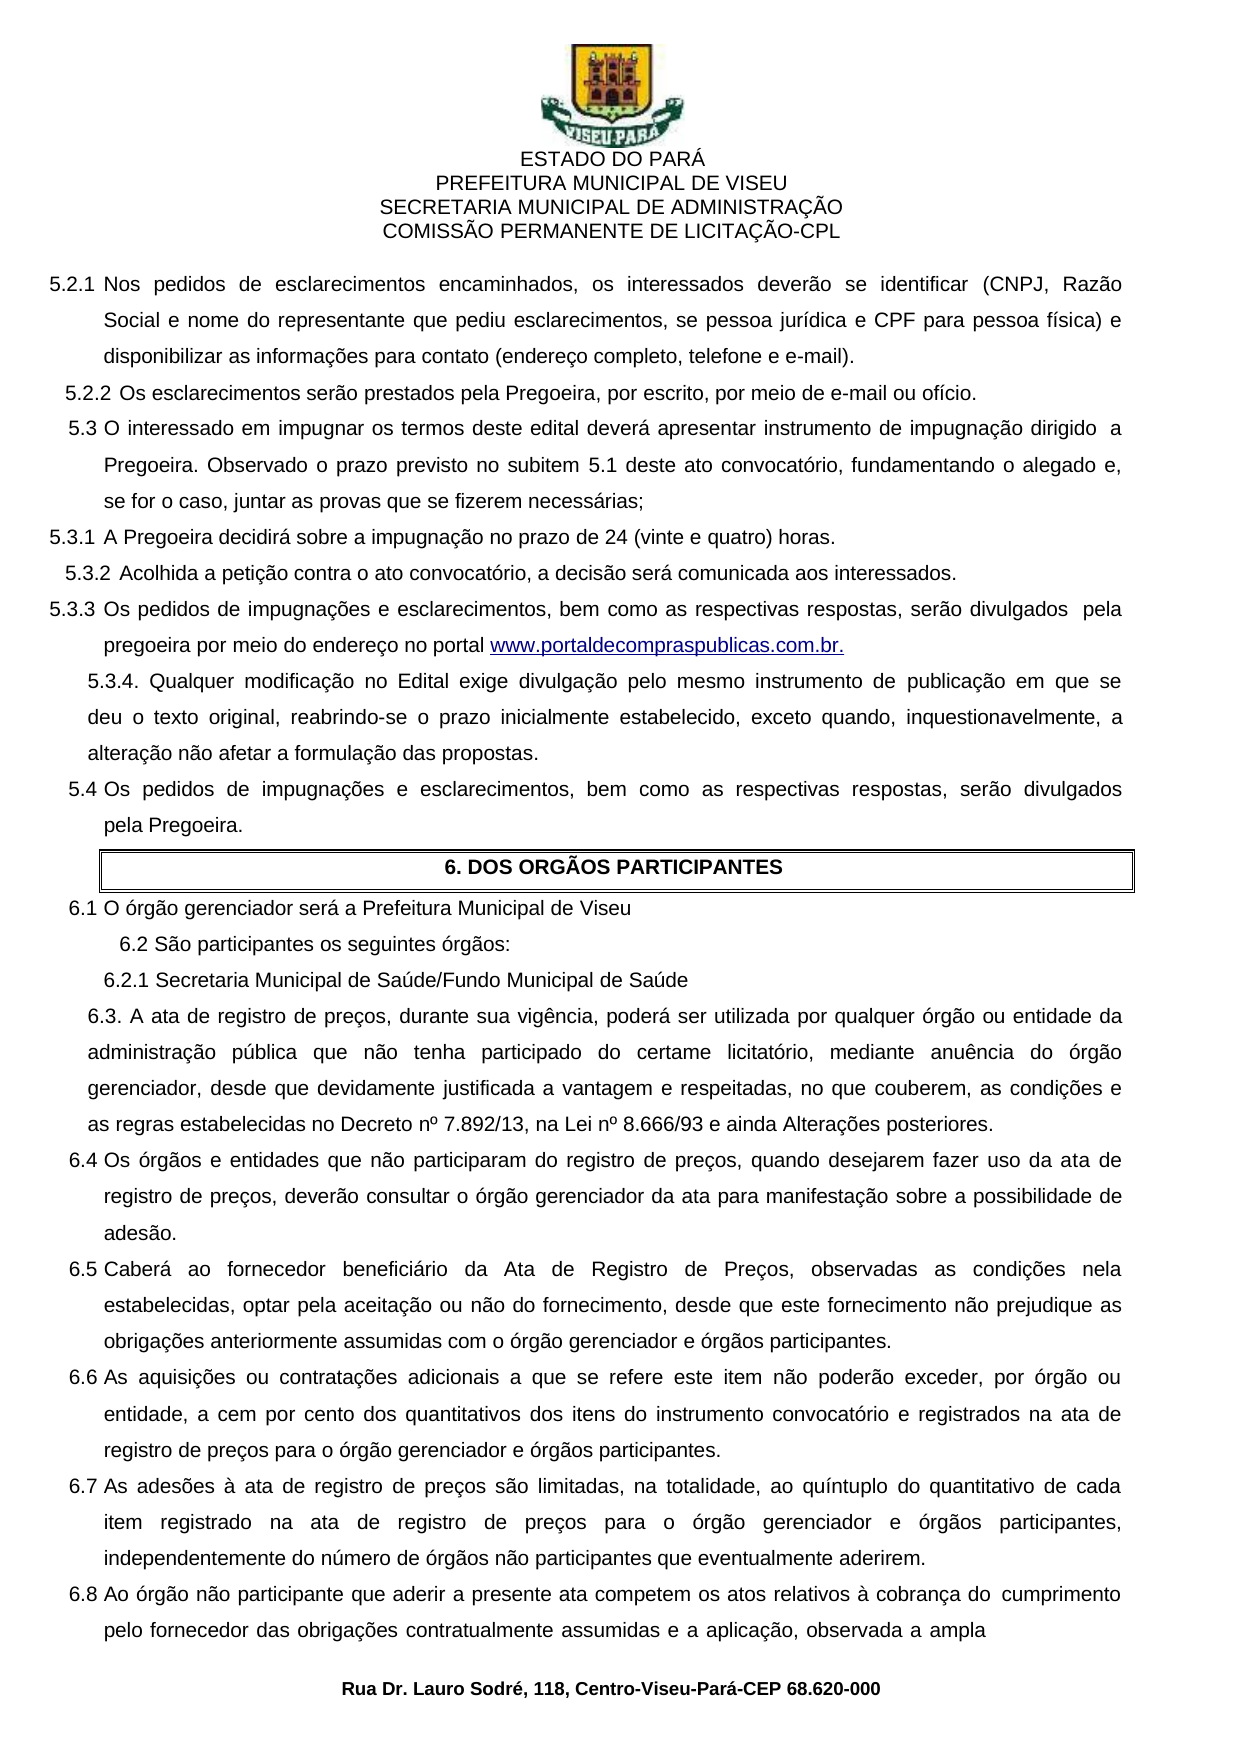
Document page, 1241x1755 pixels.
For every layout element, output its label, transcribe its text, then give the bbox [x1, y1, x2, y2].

list Nos pedidos de esclarecimentos encaminhados, os interessados deverão se identificar (CNPJ, Razão Social e nome do representante que pediu esclarecimentos, se pessoa jurídica e CPF para pessoa física) e disponibilizar as informações para contato (endereço completo, telefone e e-mail). [87, 272, 1123, 368]
list Ao órgão não participante que aderir a presente ata competem os atos relativos à cobrança do cumprimento pelo fornecedor das obrigações contratualmente assumidas e a aplicação, observada a ampla [87, 1582, 1122, 1642]
text 6. DOS ORGÃOS PARTICIPANTES [444, 854, 1132, 878]
list A Pregoeira decidirá sobre a impugnação no prazo de 24 (vinte e quatro) horas. [87, 525, 1147, 549]
list As aquisições ou contratações adicionais a que se refere este item não poderão exceder, por órgão ou entidade, a cem por cento dos quantitativos dos itens do instrumento convocatório e registrados na ata de registro de preços para o órgão gerenciador e órgãos participantes. [87, 1365, 1122, 1461]
text 6.3. A ata de registro de preços, durante sua vigência, poderá ser utilizada por qualquer órgão ou entidade da administração pública que não tenha participado do certame licitatório, mediante anuência do órgão gerenciador, desde que devidamente justificada a vantagem e respeitadas, no que couberem, as condições e as regras estabelecidas no Decreto nº 7.892/13, na Lei nº 8.666/93 e ainda Alterações posteriores. [87, 1003, 1123, 1136]
list Os esclarecimentos serão prestados pela Pregoeira, por escrito, por meio de e-mail ou ofício. [103, 380, 1147, 404]
list Os pedidos de impugnações e esclarecimentos, bem como as respectivas respostas, serão divulgados pela pregoeira por meio do endereço no portal www.portaldecompraspublicas.com.br. [87, 597, 1123, 657]
list As adesões à ata de registro de preços são limitadas, na totalidade, ao quíntuplo do quantitativo de cada item registrado na ata de registro de preços para o órgão gerenciador e órgãos participantes, independentemente do número de órgãos não participantes que eventualmente aderirem. [87, 1474, 1122, 1570]
list Caberá ao fornecedor beneficiário da Ata de Registro de Preços, observadas as condições nela estabelecidas, optar pela aceitação ou não do fornecimento, desde que este fornecimento não prejudique as obrigações anteriormente assumidas com o órgão gerenciador e órgãos participantes. [87, 1257, 1122, 1353]
list O órgão gerenciador será a Prefeitura Municipal de Viseu [68, 896, 1147, 920]
text 6.2.1 Secretaria Municipal de Saúde/Fundo Municipal de Saúde [103, 968, 1147, 992]
list O interessado em impugnar os termos deste edital deverá apresentar instrumento de impugnação dirigido a Pregoeira. Observado o prazo previsto no subitem 5.1 deste ato convocatório, fundamentando o alegado e, se for o caso, juntar as provas que se fizerem necessárias; [87, 416, 1122, 512]
list São participantes os seguintes órgãos: [119, 932, 1147, 956]
list Acolhida a petição contra o ato convocatório, a decisão será comunicada aos interessados. [103, 561, 1147, 585]
text 5.3.4. Qualquer modificação no Edital exige divulgação pelo mesmo instrumento de publicação em que se deu o texto original, reabrindo-se o prazo inicialmente estabelecido, exceto quando, inquestionavelmente, a alteração não afetar a formulação das propostas. [87, 669, 1123, 765]
list Os órgãos e entidades que não participaram do registro de preços, quando desejarem fazer uso da ata de registro de preços, deverão consultar o órgão gerenciador da ata para manifestação sobre a possibilidade de adesão. [87, 1148, 1123, 1244]
list Os pedidos de impugnações e esclarecimentos, bem como as respectivas respostas, serão divulgados pela Pregoeira. [87, 777, 1123, 837]
